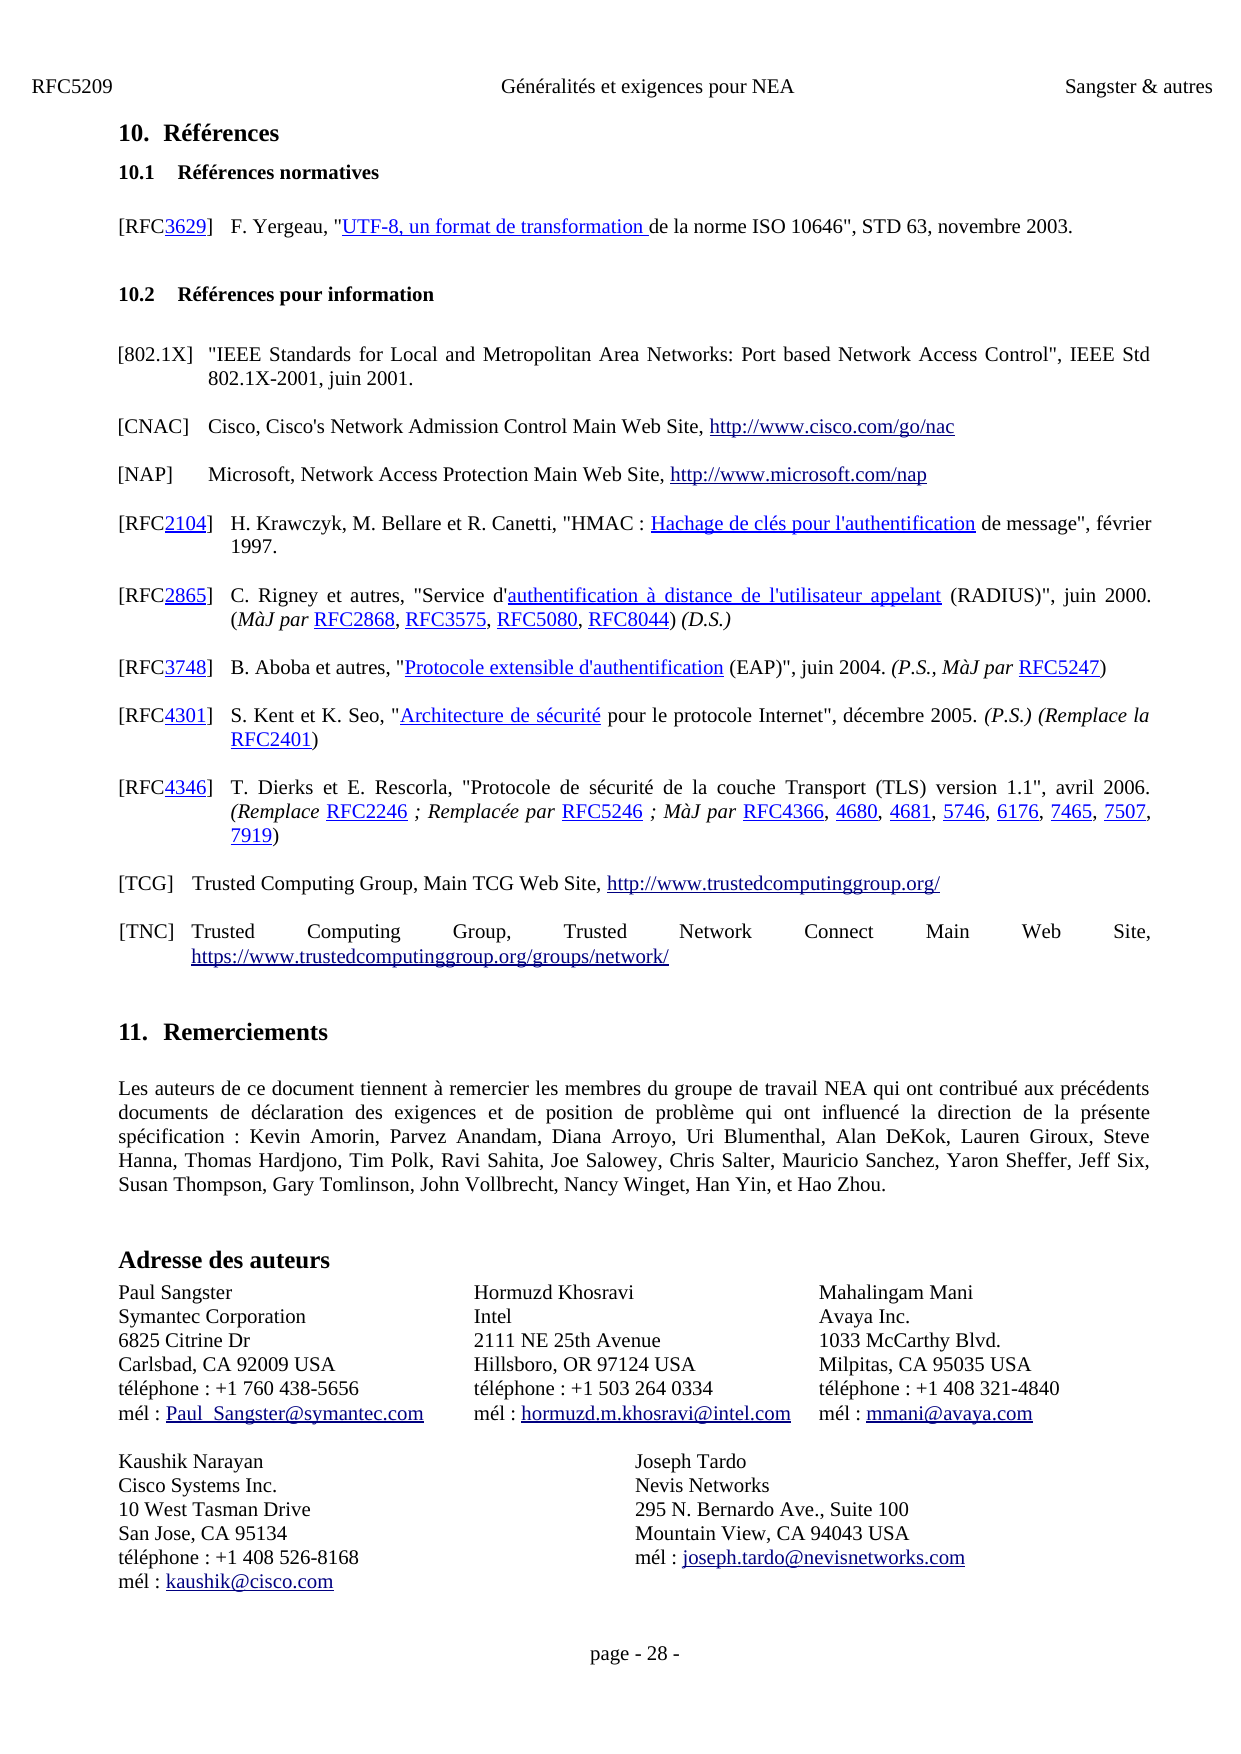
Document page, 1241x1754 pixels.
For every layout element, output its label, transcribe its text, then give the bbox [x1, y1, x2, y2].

table_cell 10 West Tasman Drive [118, 1497, 635, 1521]
table_cell mél : mmani@avaya.com [819, 1400, 1152, 1424]
text [RFC4301] S. Kent et K. Seo, "Architecture de sécurité pour le protocole Internet", décembre 2005. (P.S.) (Remplace la RFC2401) [118, 703, 1152, 751]
table_cell mél : kaushik@cisco.com [118, 1569, 635, 1593]
text [RFC2104] H. Krawczyk, M. Bellare et R. Canetti, "HMAC : Hachage de clés pour l'authentification de message", février 1997. [118, 510, 1152, 558]
table_cell mél : joseph.tardo@nevisnetworks.com [635, 1545, 1152, 1569]
table_header Kaushik Narayan [118, 1449, 635, 1473]
table_cell mél : Paul_Sangster@symantec.com [118, 1400, 474, 1424]
text [RFC4346] T. Dierks et E. Rescorla, "Protocole de sécurité de la couche Transport (TLS) version 1.1", avril 2006. (Remplace RFC2246 ; Remplacée par RFC5246 ; MàJ par RFC4366, 4680, 4681, 5746, 6176, 7465, 7507, 7919) [118, 775, 1152, 847]
text [RFC3629] F. Yergeau, "UTF-8, un format de transformation de la norme ISO 10646", STD 63, novembre 2003. [118, 214, 1152, 238]
table_cell mél : hormuzd.m.khosravi@intel.com [474, 1400, 819, 1424]
table_cell 2111 NE 25th Avenue [474, 1328, 819, 1352]
text Les auteurs de ce document tiennent à remercier les membres du groupe de travail NEA qui ont contribué aux précédents documents de déclaration des exigences et de position de problème qui ont influencé la direction de la présente spécification : Kevin Amorin, Parvez Anandam, Diana Arroyo, Uri Blumenthal, Alan DeKok, Lauren Giroux, Steve Hanna, Thomas Hardjono, Tim Polk, Ravi Sahita, Joe Salowey, Chris Salter, Mauricio Sanchez, Yaron Sheffer, Jeff Six, Susan Thompson, Gary Tomlinson, John Vollbrecht, Nancy Winget, Han Yin, et Hao Zhou. [118, 1076, 1152, 1196]
table_cell 295 N. Bernardo Ave., Suite 100 [635, 1497, 1152, 1521]
table_cell Mountain View, CA 94043 USA [635, 1521, 1152, 1545]
table_header Paul Sangster [118, 1280, 474, 1304]
text [TCG] Trusted Computing Group, Main TCG Web Site, http://www.trustedcomputinggroup.org/ [118, 871, 1152, 895]
table_cell Symantec Corporation [118, 1304, 474, 1328]
text [RFC3748] B. Aboba et autres, "Protocole extensible d'authentification (EAP)", juin 2004. (P.S., MàJ par RFC5247) [118, 655, 1152, 679]
table_cell téléphone : +1 760 438-5656 [118, 1376, 474, 1400]
text [RFC2865] C. Rigney et autres, "Service d'authentification à distance de l'utilisateur appelant (RADIUS)", juin 2000. (MàJ par RFC2868, RFC3575, RFC5080, RFC8044) (D.S.) [118, 583, 1152, 631]
subtitle 10.2 Références pour information [118, 281, 1152, 306]
table_header Joseph Tardo [635, 1449, 1152, 1473]
table_cell téléphone : +1 408 526-8168 [118, 1545, 635, 1569]
table_cell Nevis Networks [635, 1473, 1152, 1497]
table_cell 1033 McCarthy Blvd. [819, 1328, 1152, 1352]
table_cell [635, 1569, 1152, 1593]
table_cell Intel [474, 1304, 819, 1328]
table_cell 6825 Citrine Dr [118, 1328, 474, 1352]
table_cell Avaya Inc. [819, 1304, 1152, 1328]
table_cell téléphone : +1 503 264 0334 [474, 1376, 819, 1400]
subtitle 11. Remerciements [118, 1017, 1152, 1045]
table_header Mahalingam Mani [819, 1280, 1152, 1304]
text [CNAC] Cisco, Cisco's Network Admission Control Main Web Site, http://www.cisco.com/go/nac [117, 414, 1152, 438]
table_cell Carlsbad, CA 92009 USA [118, 1352, 474, 1376]
table_cell San Jose, CA 95134 [118, 1521, 635, 1545]
table_cell Milpitas, CA 95035 USA [819, 1352, 1152, 1376]
subtitle Adresse des auteurs [118, 1245, 1152, 1274]
subtitle 10.1 Références normatives [118, 160, 1152, 184]
table_cell Hillsboro, OR 97124 USA [474, 1352, 819, 1376]
table_header Hormuzd Khosravi [474, 1280, 819, 1304]
subtitle 10. Références [118, 118, 1152, 147]
table_cell téléphone : +1 408 321-4840 [819, 1376, 1152, 1400]
table_cell Cisco Systems Inc. [118, 1473, 635, 1497]
text [TNC] Trusted Computing Group, Trusted Network Connect Main Web Site, https://www.trustedcomputinggroup.org/groups/network/ [119, 919, 1152, 968]
text [802.1X] "IEEE Standards for Local and Metropolitan Area Networks: Port based Network Access Control", IEEE Std 802.1X-2001, juin 2001. [117, 342, 1152, 390]
text [NAP] Microsoft, Network Access Protection Main Web Site, http://www.microsoft.com/nap [117, 462, 1152, 486]
